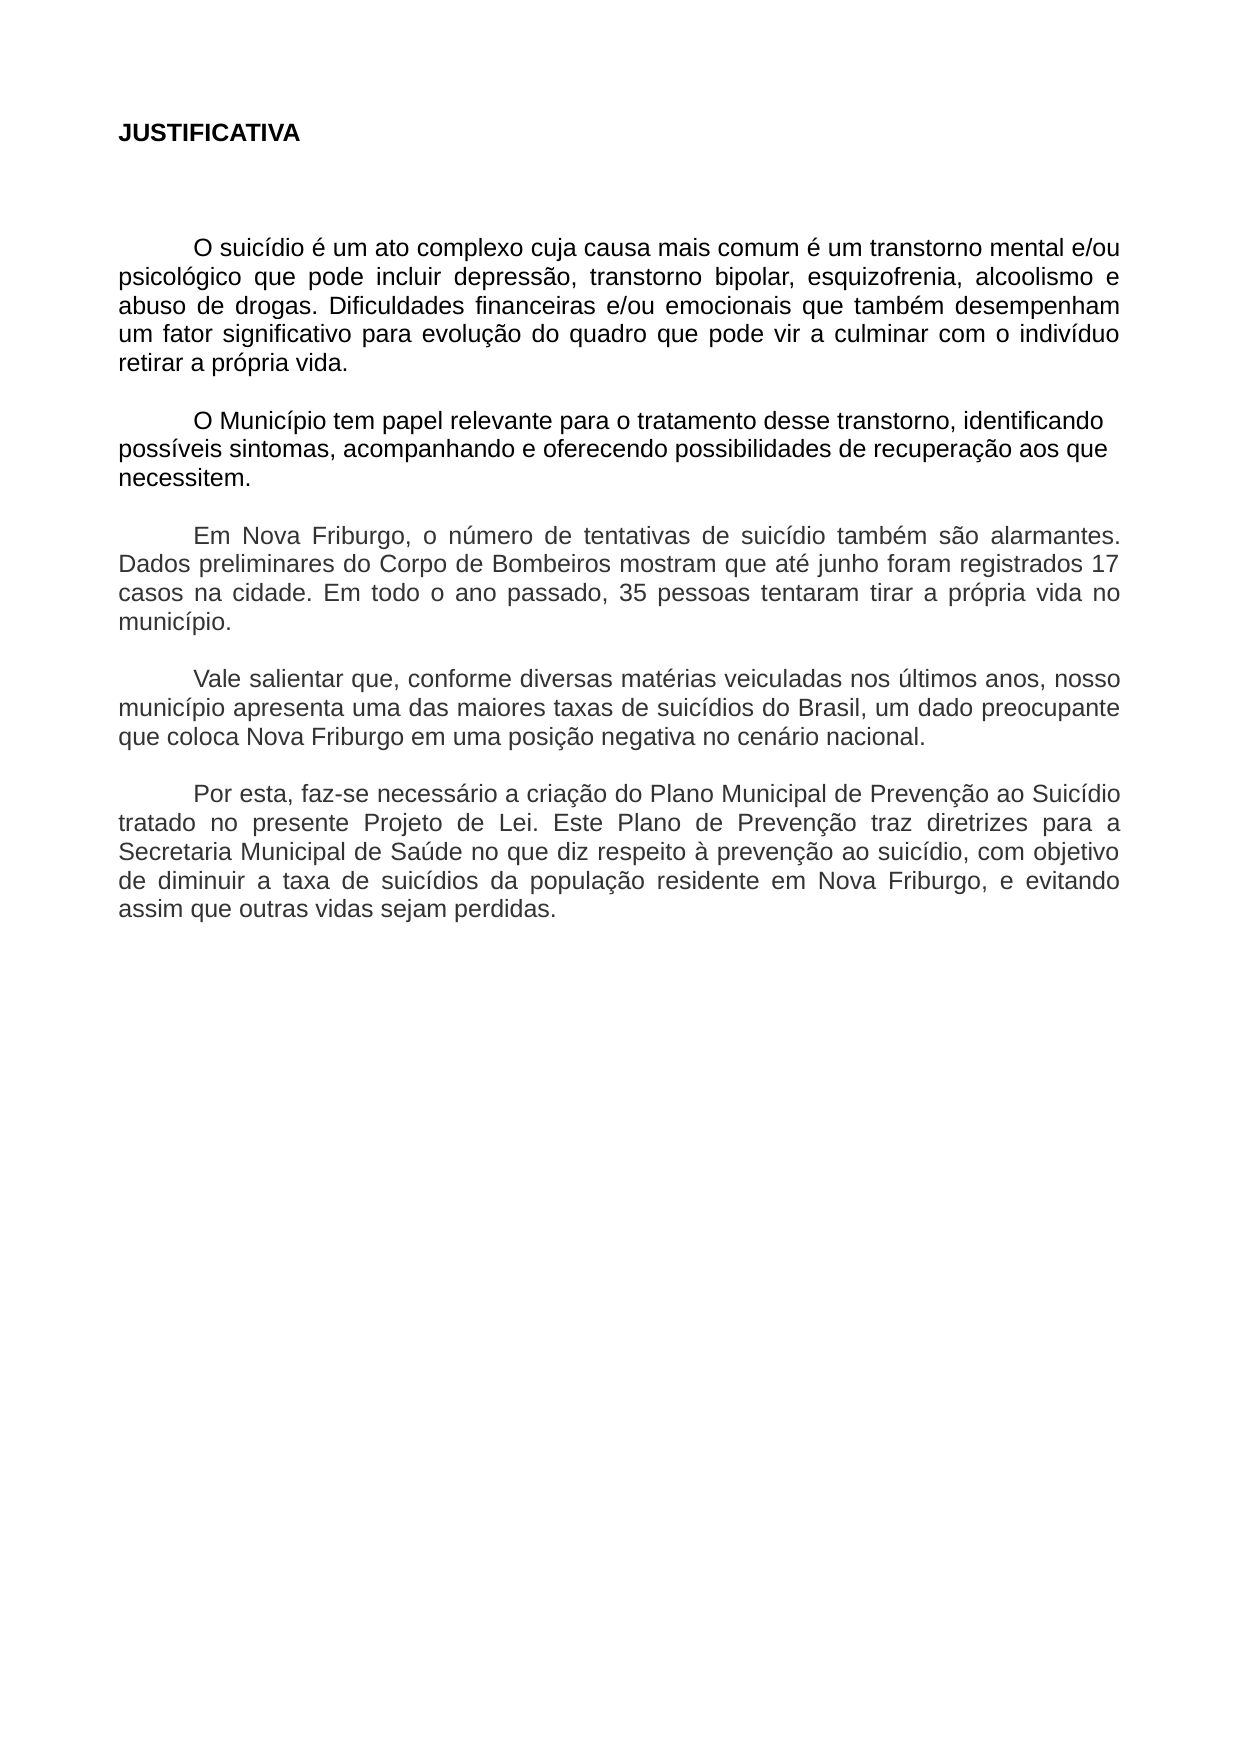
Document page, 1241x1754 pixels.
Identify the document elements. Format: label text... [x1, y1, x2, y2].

text Em Nova Friburgo, o número de tentativas de suicídio também são alarmantes. Dados preliminares do Corpo de Bombeiros mostram que até junho foram registrados 17 casos na cidade. Em todo o ano passado, 35 pessoas tentaram tirar a própria vida no município. [118, 521, 1122, 636]
text O Município tem papel relevante para o tratamento desse transtorno, identificando possíveis sintomas, acompanhando e oferecendo possibilidades de recuperação aos que necessitem. [118, 406, 1122, 492]
text JUSTIFICATIVA [118, 118, 1122, 147]
text Vale salientar que, conforme diversas matérias veiculadas nos últimos anos, nosso município apresenta uma das maiores taxas de suicídios do Brasil, um dado preocupante que coloca Nova Friburgo em uma posição negativa no cenário nacional. [118, 664, 1122, 751]
text O suicídio é um ato complexo cuja causa mais comum é um transtorno mental e/ou psicológico que pode incluir depressão, transtorno bipolar, esquizofrenia, alcoolismo e abuso de drogas. Dificuldades financeiras e/ou emocionais que também desempenham um fator significativo para evolução do quadro que pode vir a culminar com o indivíduo retirar a própria vida. [118, 233, 1122, 377]
text Por esta, faz-se necessário a criação do Plano Municipal de Prevenção ao Suicídio tratado no presente Projeto de Lei. Este Plano de Prevenção traz diretrizes para a Secretaria Municipal de Saúde no que diz respeito à prevenção ao suicídio, com objetivo de diminuir a taxa de suicídios da população residente em Nova Friburgo, e evitando assim que outras vidas sejam perdidas. [118, 779, 1122, 923]
